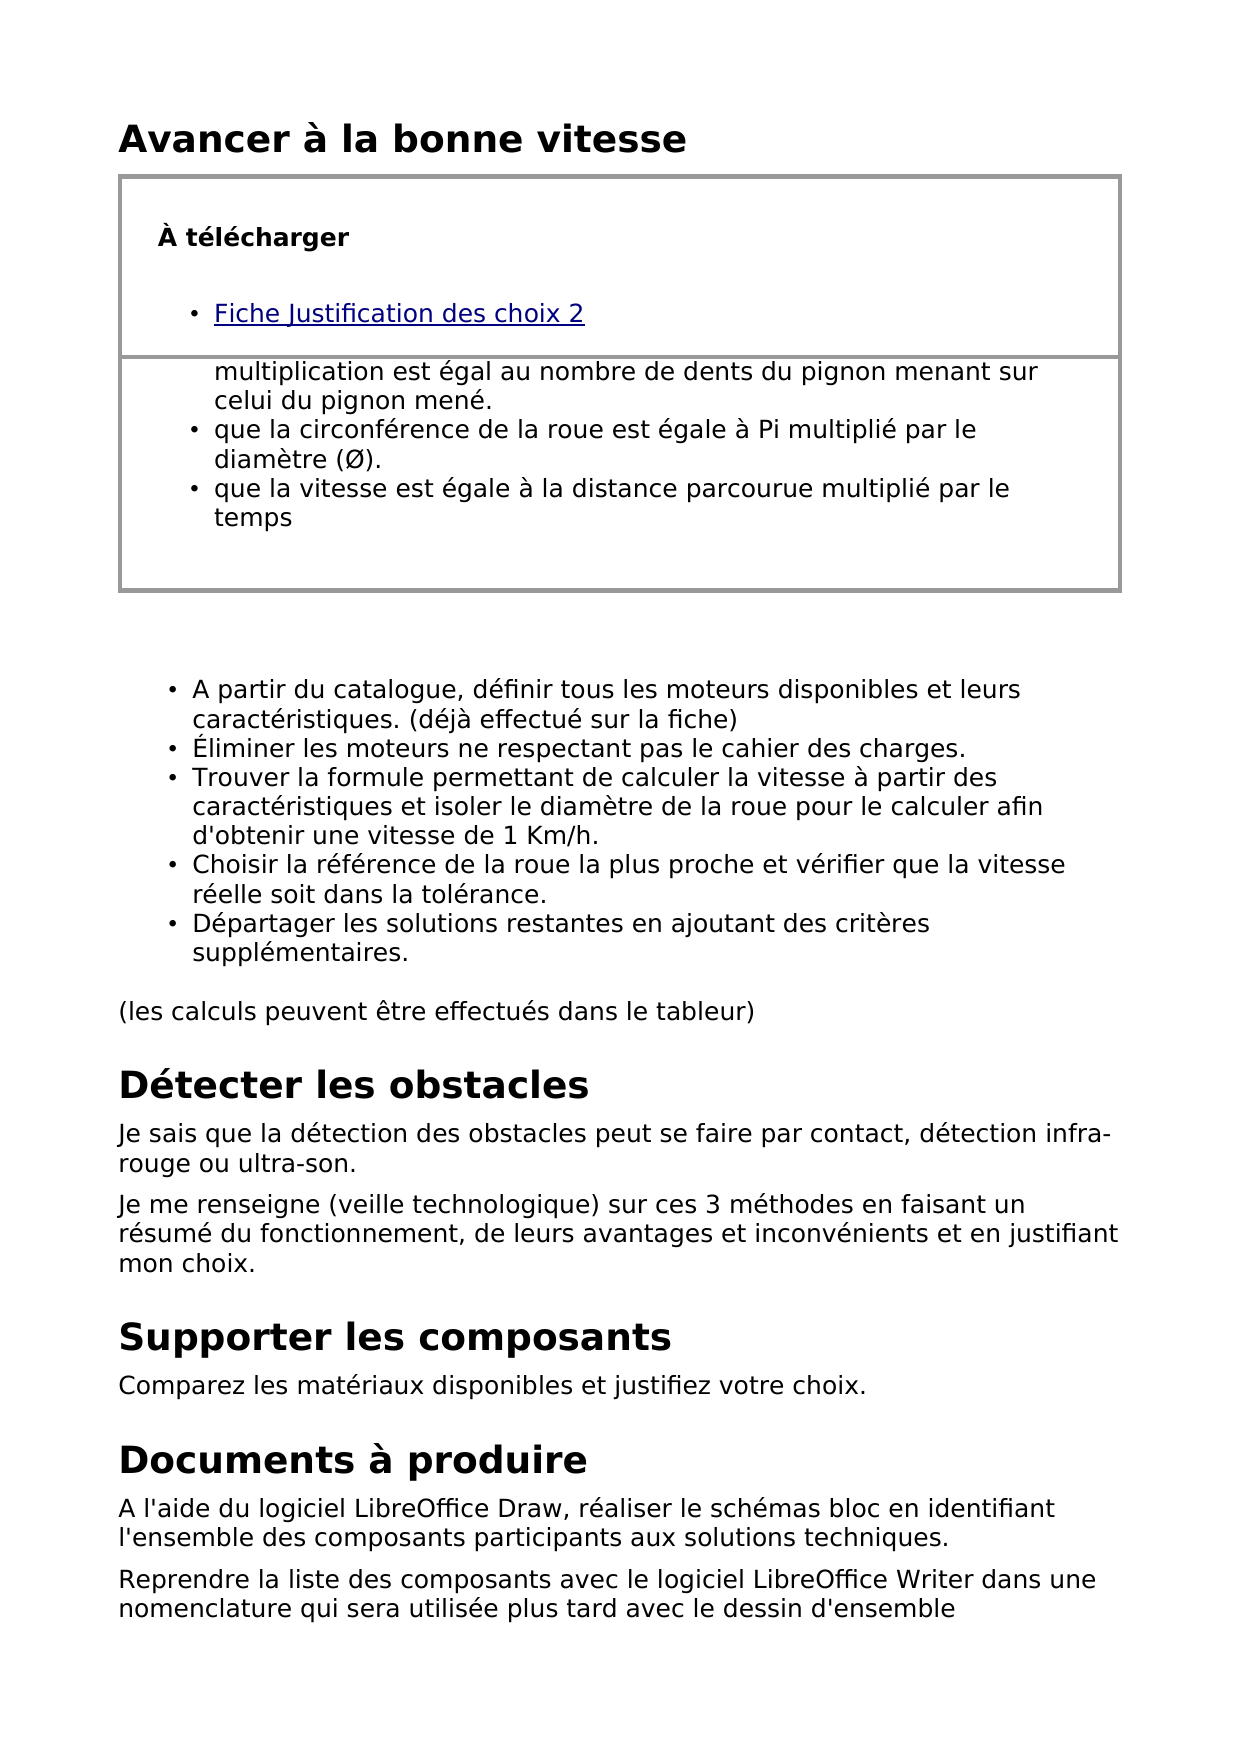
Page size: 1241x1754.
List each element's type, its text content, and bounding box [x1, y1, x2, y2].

subtitle Supporter les composants [118, 1315, 1122, 1359]
subtitle Détecter les obstacles [118, 1063, 1122, 1107]
table_header À télécharger Fiche Justification des choix 2 [122, 187, 1109, 346]
list Départager les solutions restantes en ajoutant des critères supplémentaires. [177, 909, 1122, 967]
subtitle Documents à produire [118, 1438, 1122, 1482]
list A partir du catalogue, définir tous les moteurs disponibles et leurs caractéristiques. (déjà effectué sur la fiche) [177, 676, 1122, 734]
text (les calculs peuvent être effectués dans le tableur) [118, 997, 1122, 1026]
text Je sais que la détection des obstacles peut se faire par contact, détection infra-rouge ou ultra-son. [118, 1119, 1122, 1178]
text Reprendre la liste des composants avec le logiciel LibreOffice Writer dans une nomenclature qui sera utilisée plus tard avec le dessin d'ensemble [118, 1565, 1122, 1623]
list Choisir la référence de la roue la plus proche et vérifier que la vitesse réelle soit dans la tolérance. [177, 851, 1122, 909]
text Comparez les matériaux disponibles et justifiez votre choix. [118, 1372, 1122, 1401]
subtitle Avancer à la bonne vitesse [118, 118, 1122, 162]
list Éliminer les moteurs ne respectant pas le cahier des charges. [177, 734, 1122, 763]
text A l'aide du logiciel LibreOffice Draw, réaliser le schémas bloc en identifiant l'ensemble des composants participants aux solutions techniques. [118, 1494, 1122, 1553]
table_header Rappels J'ai appris au cours de ma scolarité : que le nombre de tours de roue et proportionnel à celui des pédales ou du moteur (maths et techno). Le rapport de réduction ou multiplication est égal au nombre de dents du pignon menant sur celui du pignon mené. que la circonférence de la roue est égale à Pi multiplié par le diamètre (Ø). que la vitesse est égale à la distance parcourue multiplié par le temps [122, 359, 1109, 579]
text Je me renseigne (veille technologique) sur ces 3 méthodes en faisant un résumé du fonctionnement, de leurs avantages et inconvénients et en justifiant mon choix. [118, 1190, 1122, 1278]
list Trouver la formule permettant de calculer la vitesse à partir des caractéristiques et isoler le diamètre de la roue pour le calculer afin d'obtenir une vitesse de 1 Km/h. [177, 763, 1122, 851]
